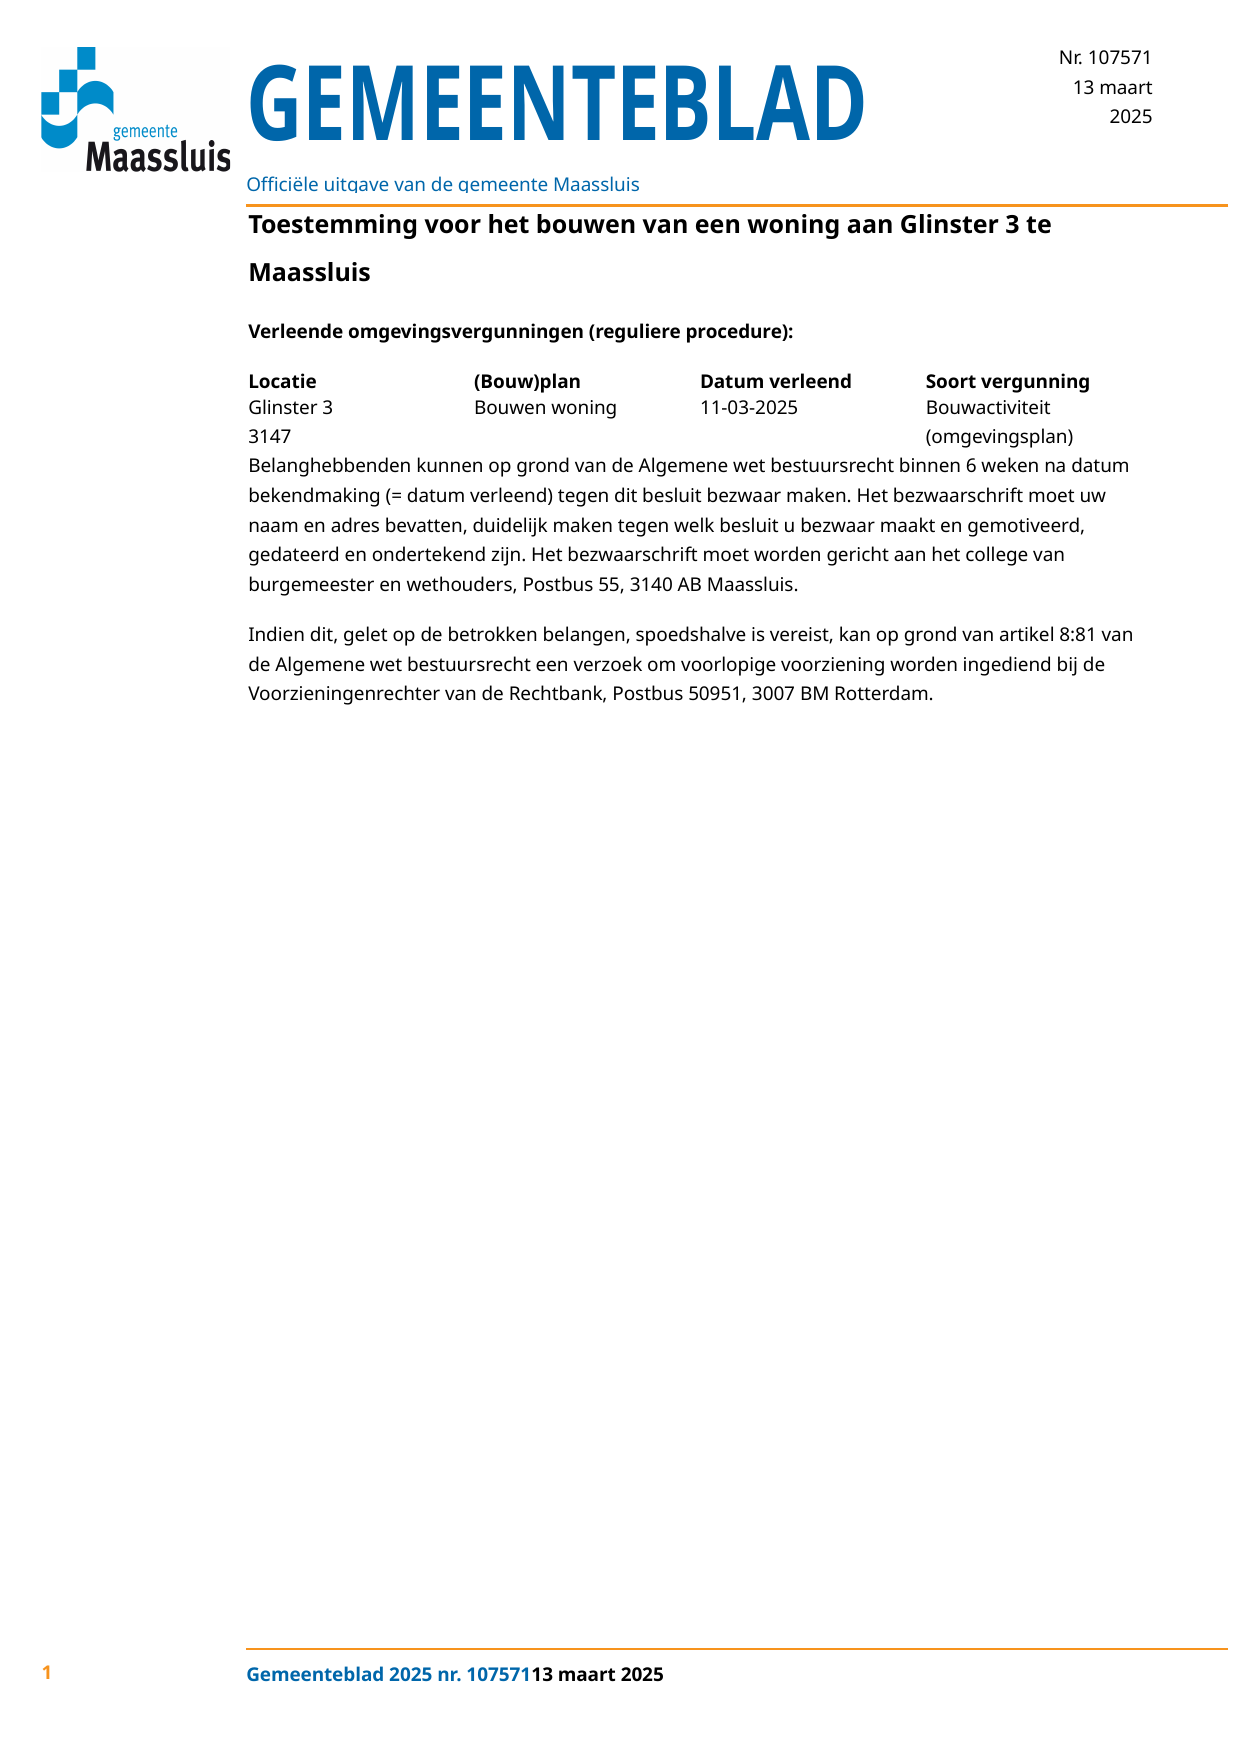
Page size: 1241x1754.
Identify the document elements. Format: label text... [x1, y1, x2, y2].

table_cell Glinster 3 3147 [248, 394, 474, 449]
text Indien dit, gelet op de betrokken belangen, spoedshalve is vereist, kan op grond van artikel 8:81 van de Algemene wet bestuursrecht een verzoek om voorlopige voorziening worden ingediend bij de Voorzieningenrechter van de Rechtbank, Postbus 50951, 3007 BM Rotterdam. [248, 621, 1152, 706]
text Toestemming voor het bouwen van een woning aan Glinster 3 te Maassluis [248, 207, 1152, 288]
table_header (Bouw)plan [474, 369, 700, 394]
picture [41, 47, 77, 92]
table_header Soort vergunning [926, 369, 1152, 394]
table_cell Bouwactiviteit (omgevingsplan) [926, 394, 1152, 449]
table_cell 11-03-2025 [700, 394, 926, 449]
table_cell Bouwen woning [474, 394, 700, 449]
table_header Datum verleend [700, 369, 926, 394]
picture [41, 47, 231, 172]
text Belanghebbenden kunnen op grond van de Algemene wet bestuursrecht binnen 6 weken na datum bekendmaking (= datum verleend) tegen dit besluit bezwaar maken. Het bezwaarschrift moet uw naam en adres bevatten, duidelijk maken tegen welk besluit u bezwaar maakt en gemotiveerd, gedateerd en ondertekend zijn. Het bezwaarschrift moet worden gericht aan het college van burgemeester en wethouders, Postbus 55, 3140 AB Maassluis. [248, 453, 1152, 597]
table_header Locatie [248, 369, 474, 394]
text Verleende omgevingsvergunningen (reguliere procedure): [248, 318, 1152, 344]
